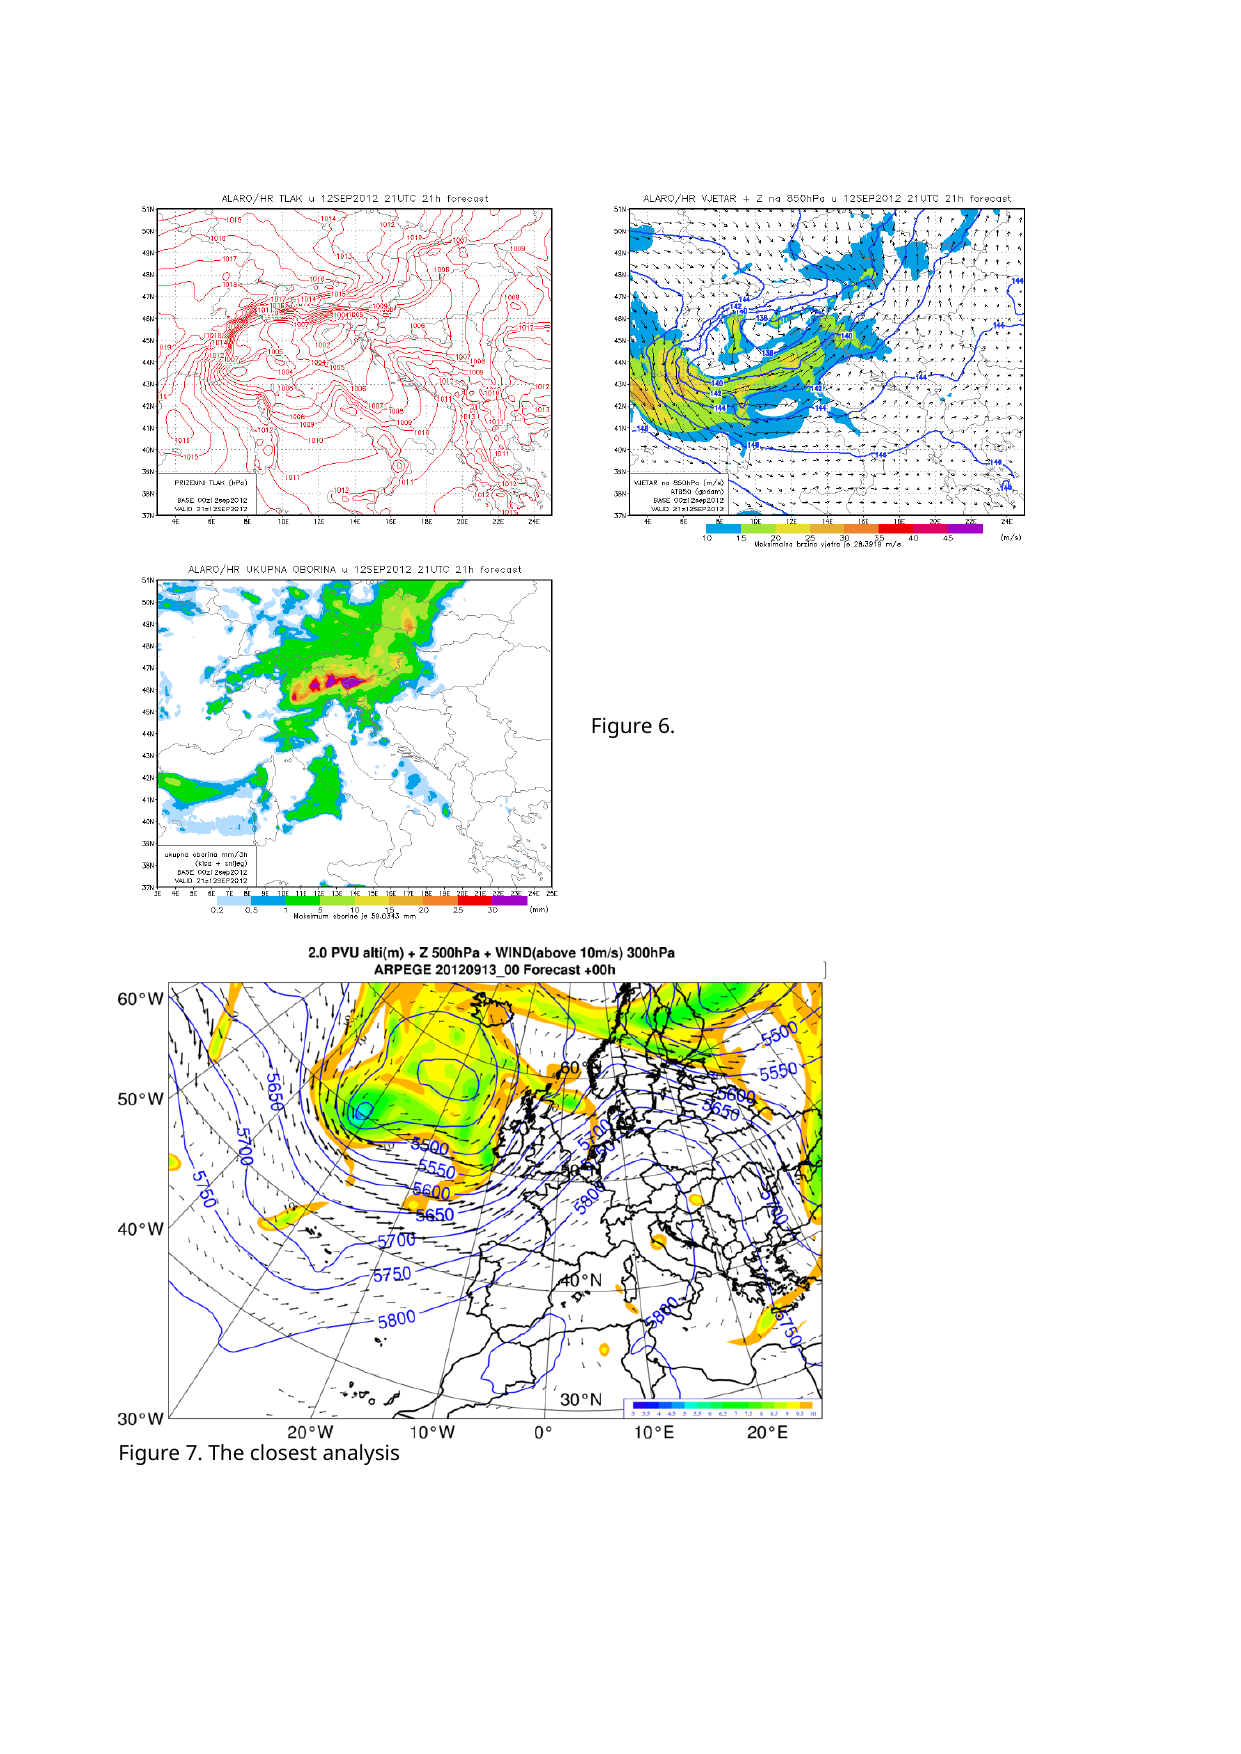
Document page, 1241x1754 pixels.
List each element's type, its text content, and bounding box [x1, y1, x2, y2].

picture [118, 947, 827, 1439]
text Figure 7. The closest analysis [118, 1438, 1122, 1467]
picture [118, 176, 1064, 920]
text Figure 6. [591, 176, 1122, 919]
